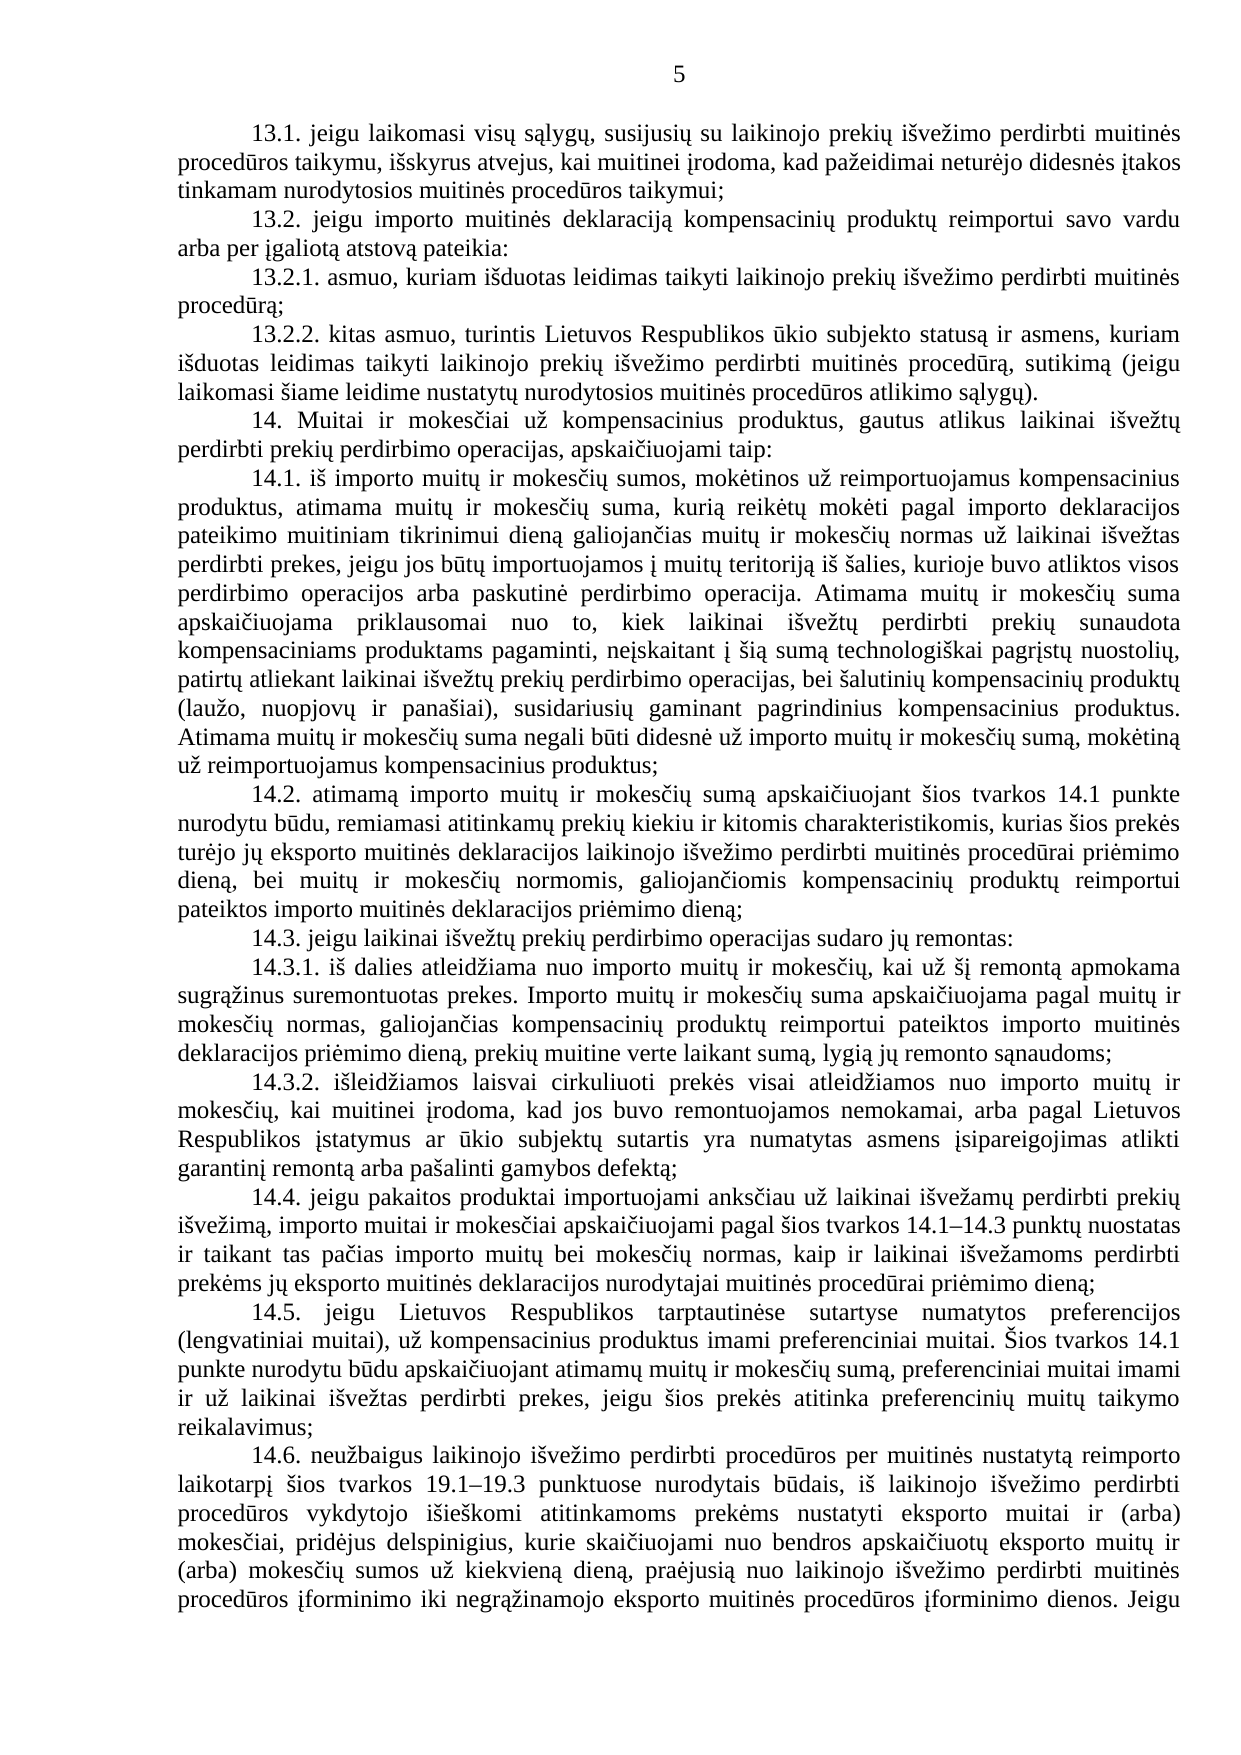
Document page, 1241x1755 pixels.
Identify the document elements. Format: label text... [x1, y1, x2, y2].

text 14.4. jeigu pakaitos produktai importuojami anksčiau už laikinai išvežamų perdirbti prekių išvežimą, importo muitai ir mokesčiai apskaičiuojami pagal šios tvarkos 14.1–14.3 punktų nuostatas ir taikant tas pačias importo muitų bei mokesčių normas, kaip ir laikinai išvežamoms perdirbti prekėms jų eksporto muitinės deklaracijos nurodytajai muitinės procedūrai priėmimo dieną; [177, 1182, 1181, 1297]
text 14.2. atimamą importo muitų ir mokesčių sumą apskaičiuojant šios tvarkos 14.1 punkte nurodytu būdu, remiamasi atitinkamų prekių kiekiu ir kitomis charakteristikomis, kurias šios prekės turėjo jų eksporto muitinės deklaracijos laikinojo išvežimo perdirbti muitinės procedūrai priėmimo dieną, bei muitų ir mokesčių normomis, galiojančiomis kompensacinių produktų reimportui pateiktos importo muitinės deklaracijos priėmimo dieną; [177, 779, 1181, 923]
text 14.3.2. išleidžiamos laisvai cirkuliuoti prekės visai atleidžiamos nuo importo muitų ir mokesčių, kai muitinei įrodoma, kad jos buvo remontuojamos nemokamai, arba pagal Lietuvos Respublikos įstatymus ar ūkio subjektų sutartis yra numatytas asmens įsipareigojimas atlikti garantinį remontą arba pašalinti gamybos defektą; [177, 1067, 1181, 1182]
text 13.2.2. kitas asmuo, turintis Lietuvos Respublikos ūkio subjekto statusą ir asmens, kuriam išduotas leidimas taikyti laikinojo prekių išvežimo perdirbti muitinės procedūrą, sutikimą (jeigu laikomasi šiame leidime nustatytų nurodytosios muitinės procedūros atlikimo sąlygų). [177, 319, 1181, 406]
text 14. Muitai ir mokesčiai už kompensacinius produktus, gautus atlikus laikinai išvežtų perdirbti prekių perdirbimo operacijas, apskaičiuojami taip: [177, 406, 1181, 463]
text 14.6. neužbaigus laikinojo išvežimo perdirbti procedūros per muitinės nustatytą reimporto laikotarpį šios tvarkos 19.1–19.3 punktuose nurodytais būdais, iš laikinojo išvežimo perdirbti procedūros vykdytojo išieškomi atitinkamoms prekėms nustatyti eksporto muitai ir (arba) mokesčiai, pridėjus delspinigius, kurie skaičiuojami nuo bendros apskaičiuotų eksporto muitų ir (arba) mokesčių sumos už kiekvieną dieną, praėjusią nuo laikinojo išvežimo perdirbti muitinės procedūros įforminimo iki negrąžinamojo eksporto muitinės procedūros įforminimo dienos. Jeigu [177, 1441, 1181, 1613]
text 14.5. jeigu Lietuvos Respublikos tarptautinėse sutartyse numatytos preferencijos (lengvatiniai muitai), už kompensacinius produktus imami preferenciniai muitai. Šios tvarkos 14.1 punkte nurodytu būdu apskaičiuojant atimamų muitų ir mokesčių sumą, preferenciniai muitai imami ir už laikinai išvežtas perdirbti prekes, jeigu šios prekės atitinka preferencinių muitų taikymo reikalavimus; [177, 1297, 1181, 1441]
text 14.3. jeigu laikinai išvežtų prekių perdirbimo operacijas sudaro jų remontas: [177, 923, 1181, 952]
text 13.1. jeigu laikomasi visų sąlygų, susijusių su laikinojo prekių išvežimo perdirbti muitinės procedūros taikymu, išskyrus atvejus, kai muitinei įrodoma, kad pažeidimai neturėjo didesnės įtakos tinkamam nurodytosios muitinės procedūros taikymui; [177, 118, 1181, 204]
text 14.1. iš importo muitų ir mokesčių sumos, mokėtinos už reimportuojamus kompensacinius produktus, atimama muitų ir mokesčių suma, kurią reikėtų mokėti pagal importo deklaracijos pateikimo muitiniam tikrinimui dieną galiojančias muitų ir mokesčių normas už laikinai išvežtas perdirbti prekes, jeigu jos būtų importuojamos į muitų teritoriją iš šalies, kurioje buvo atliktos visos perdirbimo operacijos arba paskutinė perdirbimo operacija. Atimama muitų ir mokesčių suma apskaičiuojama priklausomai nuo to, kiek laikinai išvežtų perdirbti prekių sunaudota kompensaciniams produktams pagaminti, neįskaitant į šią sumą technologiškai pagrįstų nuostolių, patirtų atliekant laikinai išvežtų prekių perdirbimo operacijas, bei šalutinių kompensacinių produktų (laužo, nuopjovų ir panašiai), susidariusių gaminant pagrindinius kompensacinius produktus. Atimama muitų ir mokesčių suma negali būti didesnė už importo muitų ir mokesčių sumą, mokėtiną už reimportuojamus kompensacinius produktus; [177, 463, 1181, 779]
text 13.2. jeigu importo muitinės deklaraciją kompensacinių produktų reimportui savo vardu arba per įgaliotą atstovą pateikia: [177, 204, 1181, 262]
text 14.3.1. iš dalies atleidžiama nuo importo muitų ir mokesčių, kai už šį remontą apmokama sugrąžinus suremontuotas prekes. Importo muitų ir mokesčių suma apskaičiuojama pagal muitų ir mokesčių normas, galiojančias kompensacinių produktų reimportui pateiktos importo muitinės deklaracijos priėmimo dieną, prekių muitine verte laikant sumą, lygią jų remonto sąnaudoms; [177, 952, 1181, 1067]
text 13.2.1. asmuo, kuriam išduotas leidimas taikyti laikinojo prekių išvežimo perdirbti muitinės procedūrą; [177, 262, 1181, 319]
